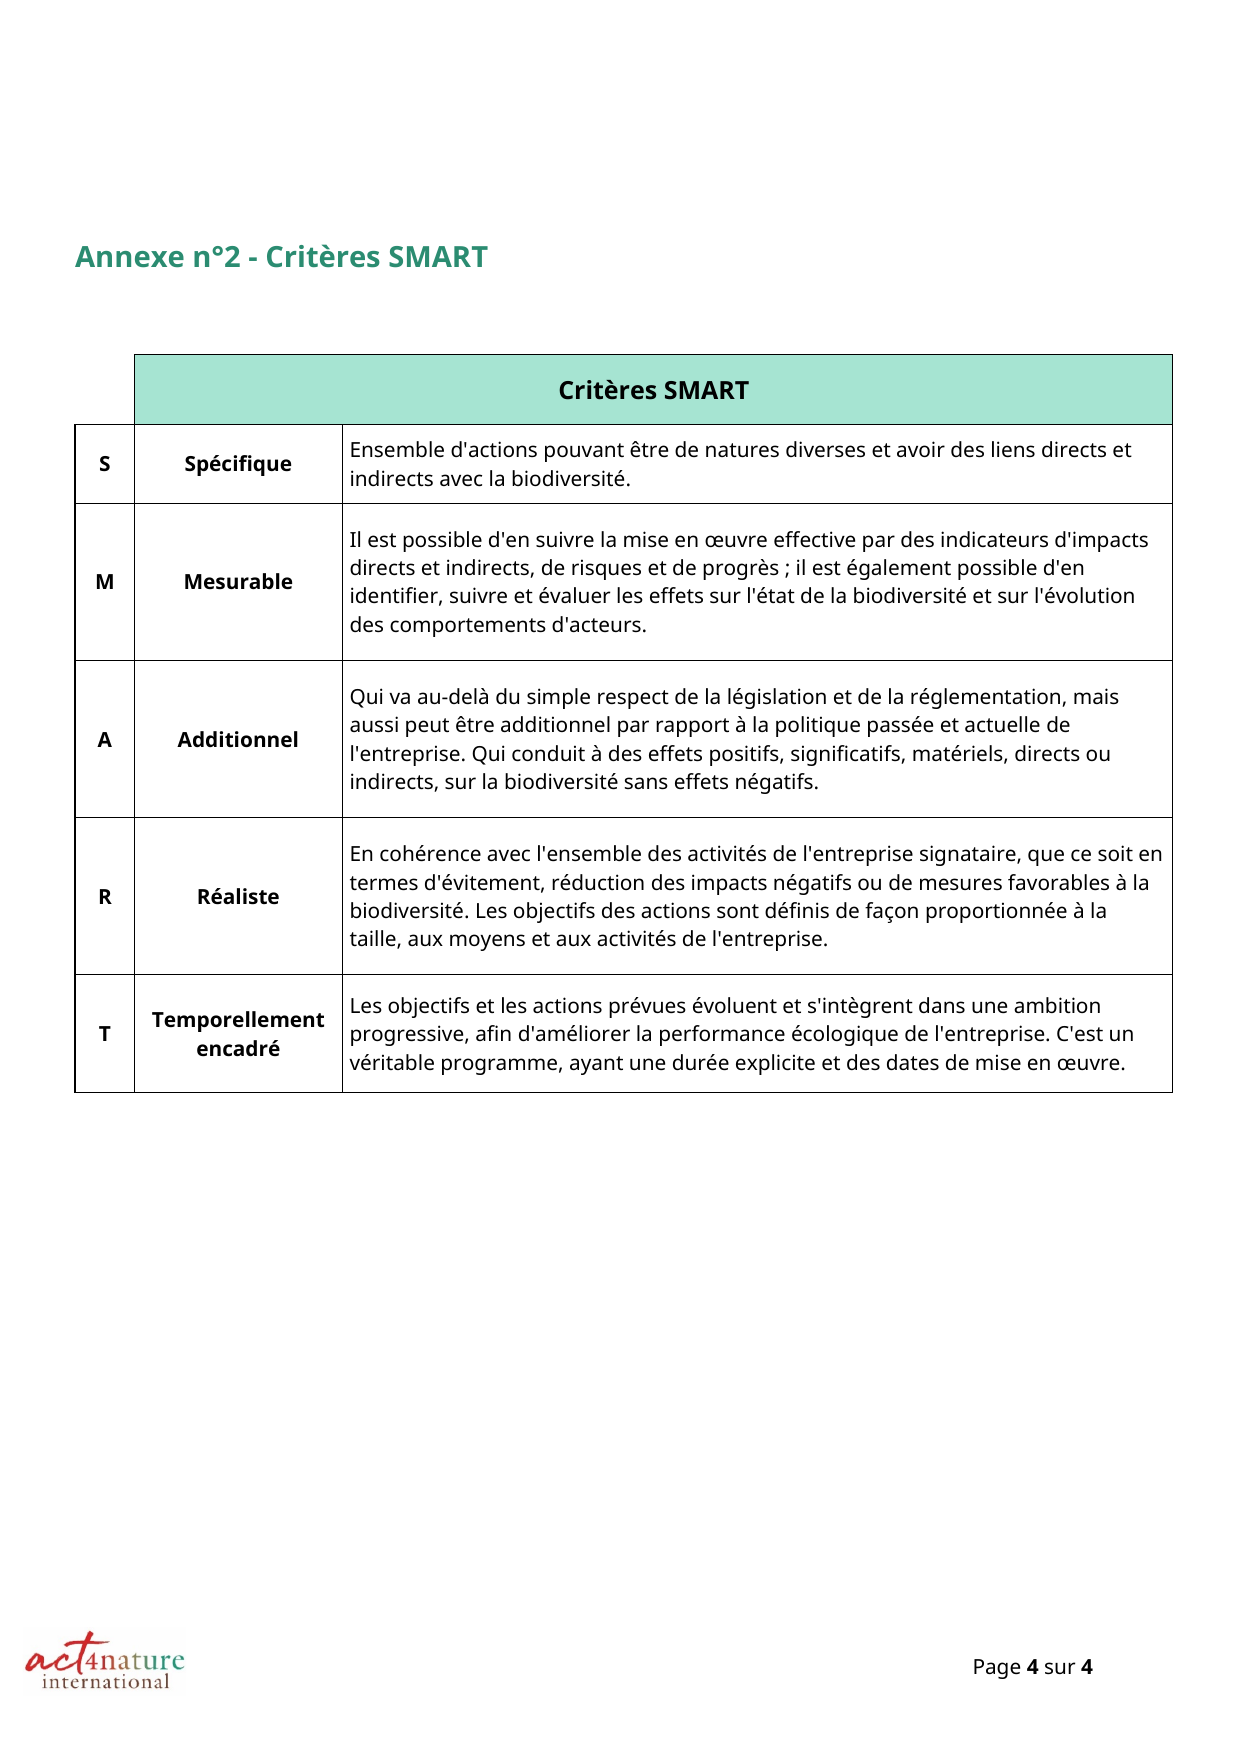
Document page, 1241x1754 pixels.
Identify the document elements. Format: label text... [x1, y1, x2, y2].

table_header Critères SMART [135, 355, 1172, 424]
table_cell S [76, 425, 134, 503]
table_cell T [76, 975, 134, 1092]
table_cell En cohérence avec l'ensemble des activités de l'entreprise signataire, que ce soit en termes d'évitement, réduction des impacts négatifs ou de mesures favorables à la biodiversité. Les objectifs des actions sont définis de façon proportionnée à la taille, aux moyens et aux activités de l'entreprise. [343, 818, 1172, 974]
table_cell Mesurable [135, 504, 342, 660]
table_cell Réaliste [135, 818, 342, 974]
subtitle Annexe n°2 - Critères SMART [75, 236, 1165, 276]
table_cell Additionnel [135, 661, 342, 817]
table_cell Les objectifs et les actions prévues évoluent et s'intègrent dans une ambition progressive, afin d'améliorer la performance écologique de l'entreprise. C'est un véritable programme, ayant une durée explicite et des dates de mise en œuvre. [343, 975, 1172, 1092]
table_cell Ensemble d'actions pouvant être de natures diverses et avoir des liens directs et indirects avec la biodiversité. [343, 425, 1172, 503]
table_header [75, 354, 134, 424]
table_cell A [76, 661, 134, 817]
table_cell Il est possible d'en suivre la mise en œuvre effective par des indicateurs d'impacts directs et indirects, de risques et de progrès ; il est également possible d'en identifier, suivre et évaluer les effets sur l'état de la biodiversité et sur l'évolution des comportements d'acteurs. [343, 504, 1172, 660]
table_cell Temporellement encadré [135, 975, 342, 1092]
table_cell M [76, 504, 134, 660]
table_cell Spécifique [135, 425, 342, 503]
table_cell R [76, 818, 134, 974]
table_cell Qui va au-delà du simple respect de la législation et de la réglementation, mais aussi peut être additionnel par rapport à la politique passée et actuelle de l'entreprise. Qui conduit à des effets positifs, significatifs, matériels, directs ou indirects, sur la biodiversité sans effets négatifs. [343, 661, 1172, 817]
